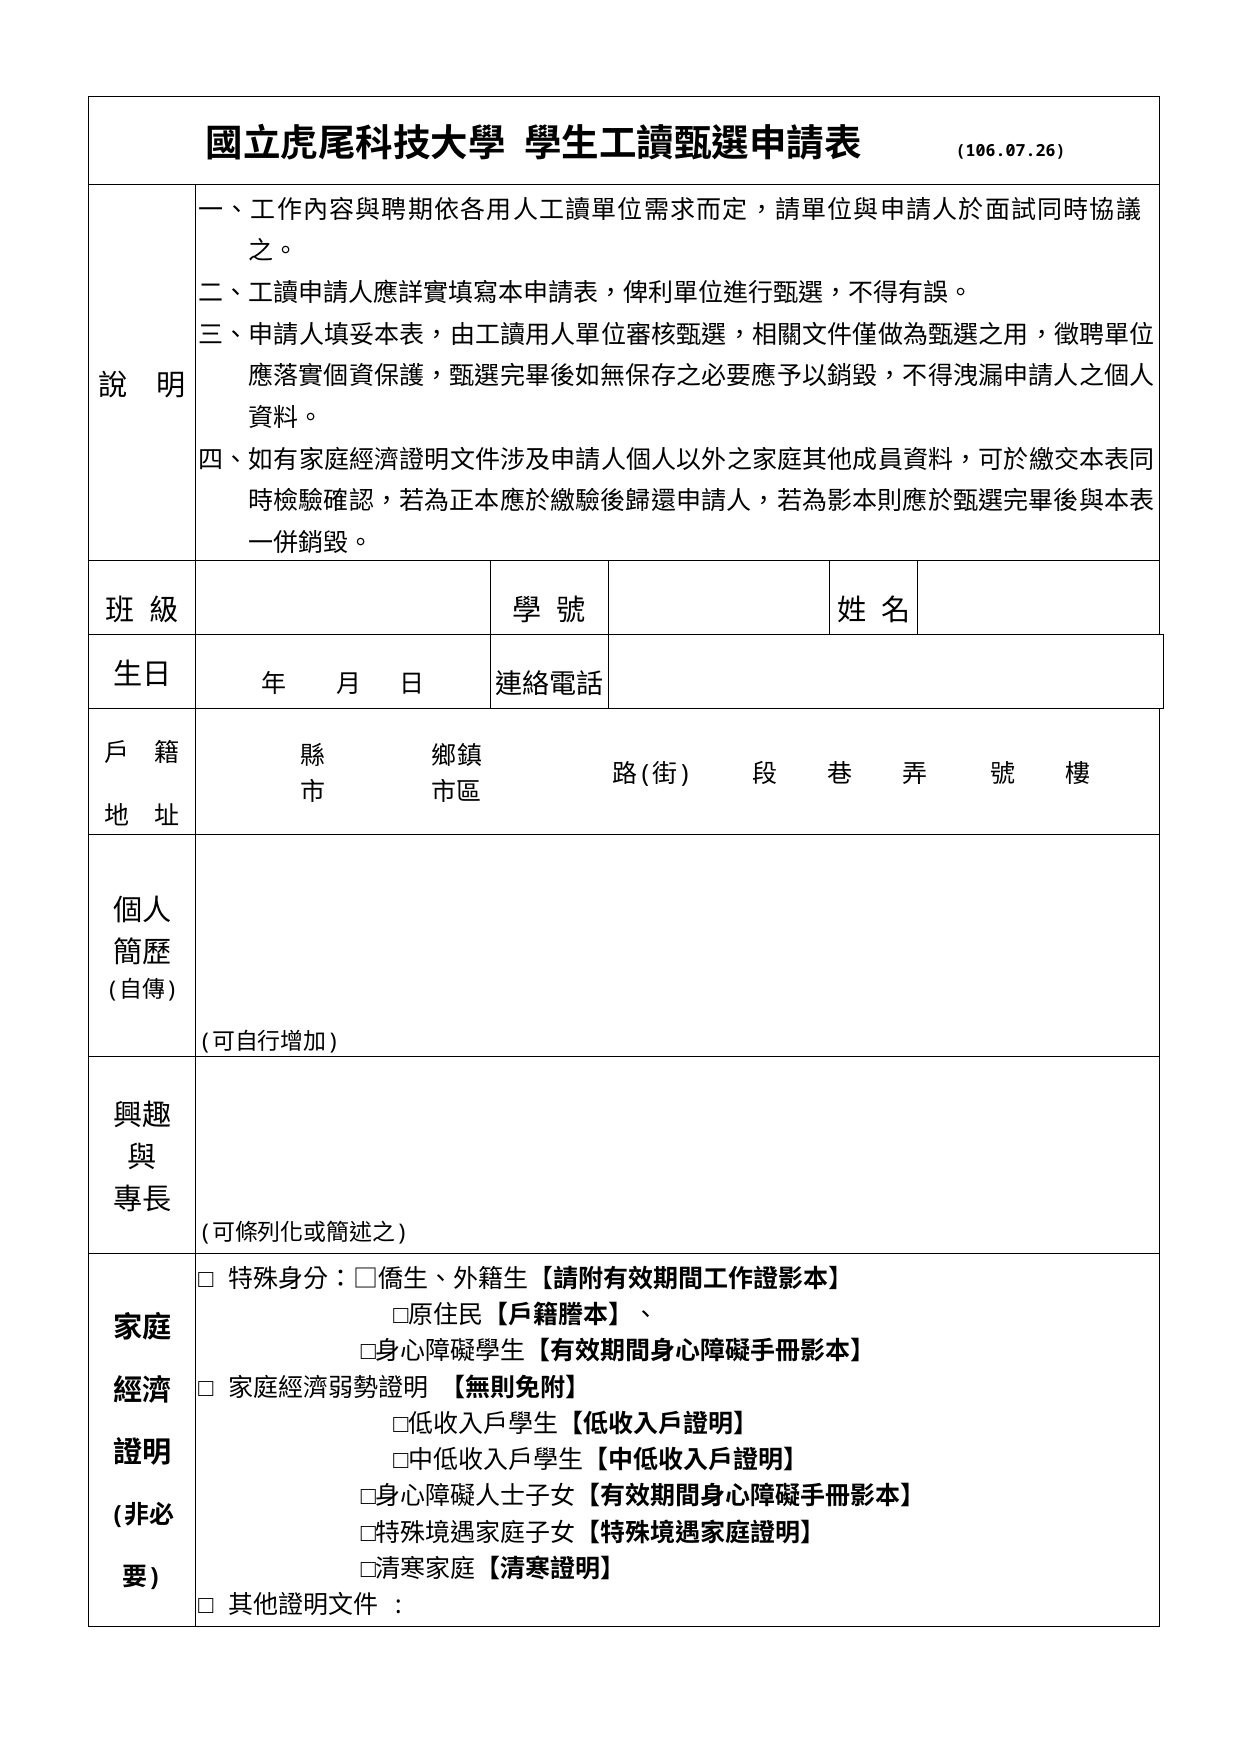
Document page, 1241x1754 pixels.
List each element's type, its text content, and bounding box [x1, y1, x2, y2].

table_cell 姓 名 [830, 561, 917, 634]
table_cell 年 月 日 [196, 635, 490, 708]
table_cell □ 特殊身分：□僑生、外籍生【請附有效期間工作證影本】 □原住民【戶籍謄本】、 □身心障礙學生【有效期間身心障礙手冊影本】 □ 家庭經濟弱勢證明 【無則免附】 □低收入戶學生【低收入戶證明】 □中低收入戶學生【中低收入戶證明】 □身心障礙人士子女【有效期間身心障礙手冊影本】 □特殊境遇家庭子女【特殊境遇家庭證明】 □清寒家庭【清寒證明】 □ 其他證明文件 : [196, 1254, 1159, 1626]
table_cell 興趣 與 專長 [89, 1057, 195, 1252]
table_cell [196, 561, 490, 634]
table_cell [609, 561, 829, 634]
table_cell [196, 709, 297, 834]
table_cell 縣市 [297, 709, 335, 834]
table_cell 家庭 經濟 證明 (非必要) [89, 1254, 195, 1626]
table_cell 學 號 [491, 561, 608, 634]
table_cell 班 級 [89, 561, 195, 634]
table_cell (可條列化或簡述之) [196, 1057, 1159, 1252]
table_cell 連絡電話 [491, 635, 608, 708]
table_cell [918, 561, 1159, 634]
table_cell (可自行增加) [196, 835, 1159, 1056]
table_cell 鄉鎮市區 [429, 709, 484, 834]
table_cell 說 明 [89, 185, 195, 560]
table_cell 戶 籍 地 址 [89, 709, 195, 834]
table_cell 路(街) 段 巷 弄 號 樓 [485, 709, 1159, 834]
table_cell [335, 709, 428, 834]
table_header 國立虎尾科技大學 學生工讀甄選申請表 (106.07.26) [89, 97, 1159, 184]
table_cell [609, 635, 1163, 708]
table_cell 個人 簡歷 (自傳) [89, 835, 195, 1056]
table_cell 生日 [89, 635, 195, 708]
table_cell 一、工作內容與聘期依各用人工讀單位需求而定，請單位與申請人於面試同時協議之。 二、工讀申請人應詳實填寫本申請表，俾利單位進行甄選，不得有誤。 三、申請人填妥本表，由工讀用人單位審核甄選，相關文件僅做為甄選之用，徵聘單位應落實個資保護，甄選完畢後如無保存之必要應予以銷毀，不得洩漏申請人之個人資料。 四、如有家庭經濟證明文件涉及申請人個人以外之家庭其他成員資料，可於繳交本表同時檢驗確認，若為正本應於繳驗後歸還申請人，若為影本則應於甄選完畢後與本表一併銷毀。 [196, 185, 1159, 560]
